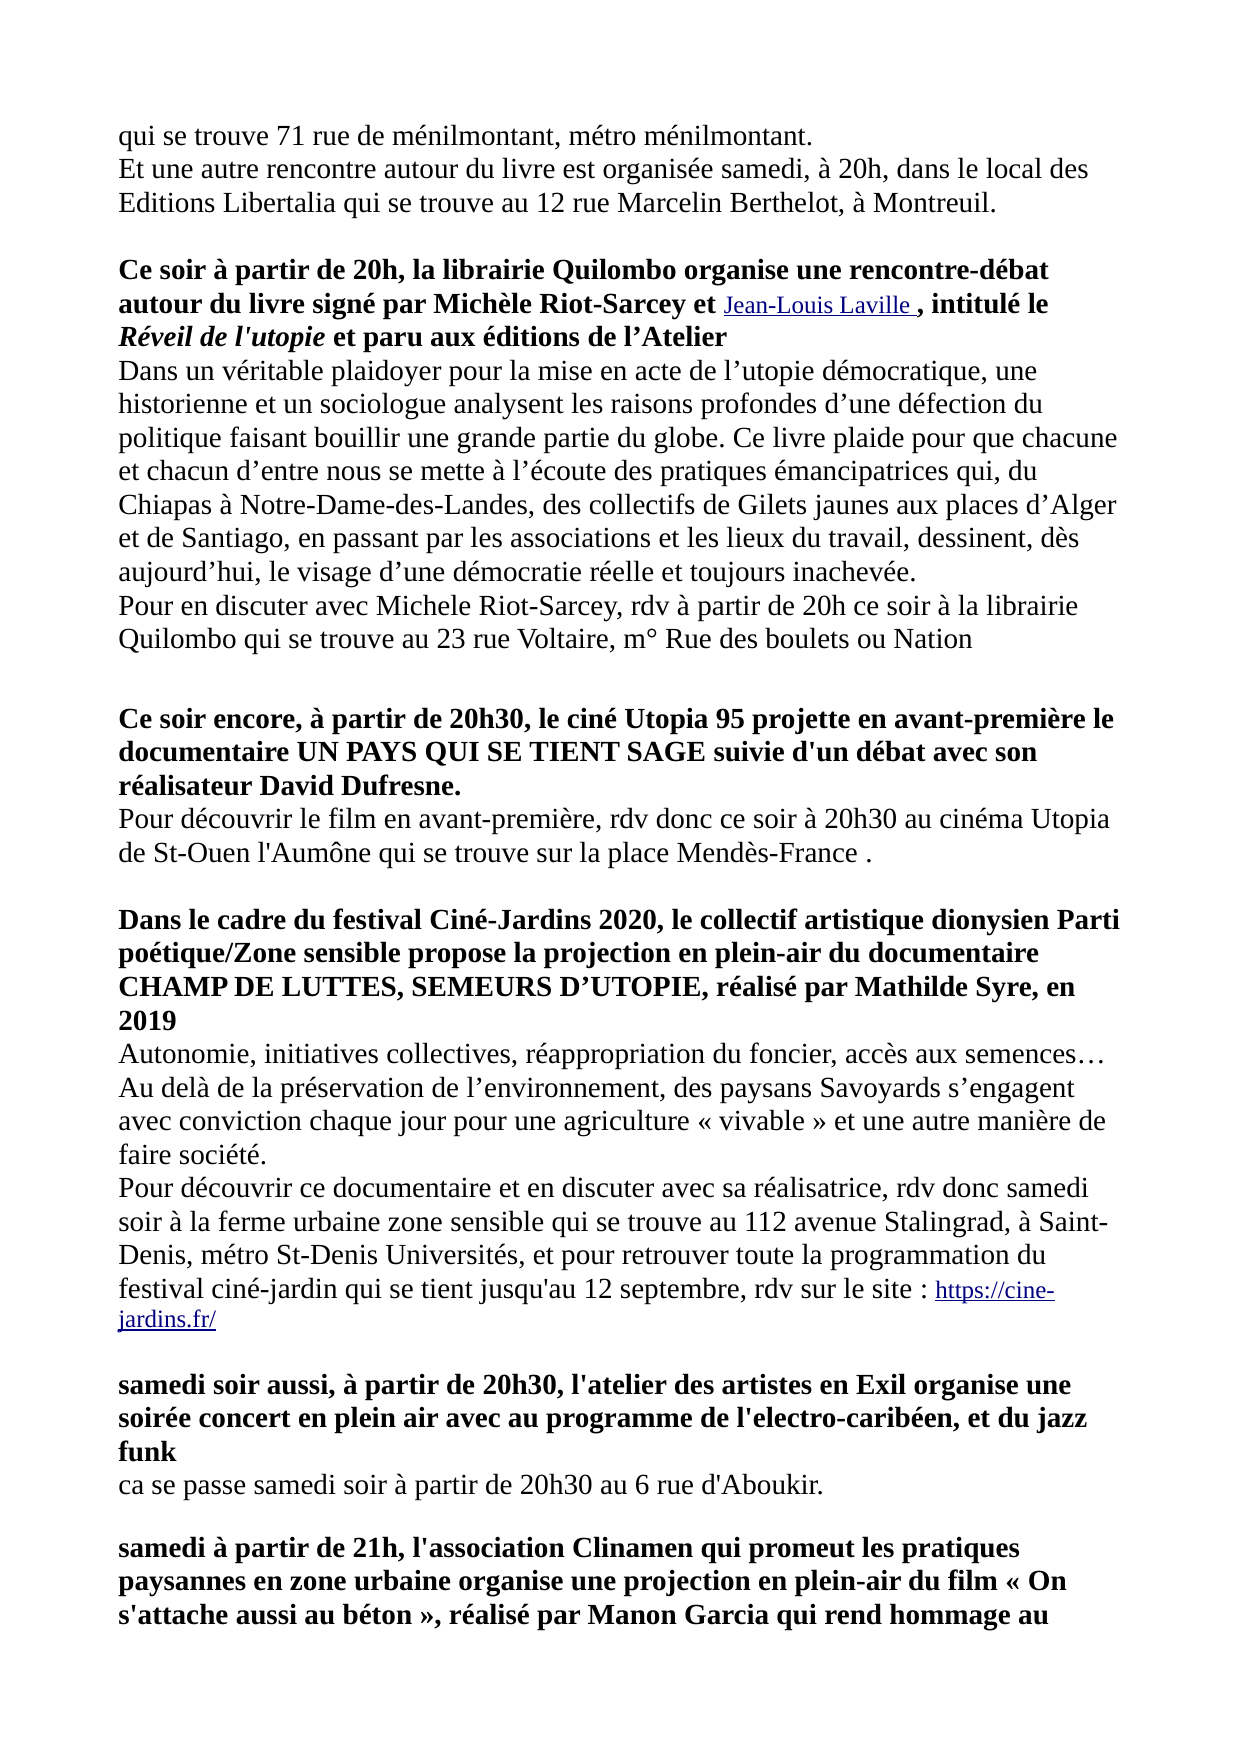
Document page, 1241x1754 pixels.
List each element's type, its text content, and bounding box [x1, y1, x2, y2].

text samedi soir aussi, à partir de 20h30, l'atelier des artistes en Exil organise une soirée concert en plein air avec au programme de l'electro-caribéen, et du jazz funk [118, 1367, 1122, 1467]
text Pour découvrir le film en avant-première, rdv donc ce soir à 20h30 au cinéma Utopia de St-Ouen l'Aumône qui se trouve sur la place Mendès-France . [118, 801, 1122, 868]
list Ce soir à partir de 20h, la librairie Quilombo organise une rencontre-débat autour du livre signé par Michèle Riot-Sarcey et Jean-Louis Laville , intitulé le Réveil de l'utopie et paru aux éditions de l’Atelier [118, 252, 1122, 353]
text Pour découvrir ce documentaire et en discuter avec sa réalisatrice, rdv donc samedi soir à la ferme urbaine zone sensible qui se trouve au 112 avenue Stalingrad, à Saint-Denis, métro St-Denis Universités, et pour retrouver toute la programmation du festival ciné-jardin qui se tient jusqu'au 12 septembre, rdv sur le site : https://cine-jardins.fr/ [118, 1170, 1122, 1333]
text Et une autre rencontre autour du livre est organisée samedi, à 20h, dans le local des Editions Libertalia qui se trouve au 12 rue Marcelin Berthelot, à Montreuil. [118, 152, 1122, 219]
text Dans le cadre du festival Ciné-Jardins 2020, le collectif artistique dionysien Parti poétique/Zone sensible propose la projection en plein-air du documentaire CHAMP DE LUTTES, SEMEURS D’UTOPIE, réalisé par Mathilde Syre, en 2019 [118, 902, 1122, 1036]
text ca se passe samedi soir à partir de 20h30 au 6 rue d'Aboukir. [118, 1467, 1122, 1501]
text samedi à partir de 21h, l'association Clinamen qui promeut les pratiques paysannes en zone urbaine organise une projection en plein-air du film « On s'attache aussi au béton », réalisé par Manon Garcia qui rend hommage au [118, 1530, 1122, 1630]
text Ce soir encore, à partir de 20h30, le ciné Utopia 95 projette en avant-première le documentaire UN PAYS QUI SE TIENT SAGE suivie d'un débat avec son réalisateur David Dufresne. [118, 701, 1122, 801]
text Autonomie, initiatives collectives, réappropriation du foncier, accès aux semences… Au delà de la préservation de l’environnement, des paysans Savoyards s’engagent avec conviction chaque jour pour une agriculture « vivable » et une autre manière de faire société. [118, 1036, 1122, 1170]
text Dans un véritable plaidoyer pour la mise en acte de l’utopie démocratique, une historienne et un sociologue analysent les raisons profondes d’une défection du politique faisant bouillir une grande partie du globe. Ce livre plaide pour que chacune et chacun d’entre nous se mette à l’écoute des pratiques émancipatrices qui, du Chiapas à Notre-Dame-des-Landes, des collectifs de Gilets jaunes aux places d’Alger et de Santiago, en passant par les associations et les lieux du travail, dessinent, dès aujourd’hui, le visage d’une démocratie réelle et toujours inachevée. Pour en discuter avec Michele Riot-Sarcey, rdv à partir de 20h ce soir à la librairie Quilombo qui se trouve au 23 rue Voltaire, m° Rue des boulets ou Nation [118, 353, 1122, 655]
text qui se trouve 71 rue de ménilmontant, métro ménilmontant. [118, 118, 1122, 152]
